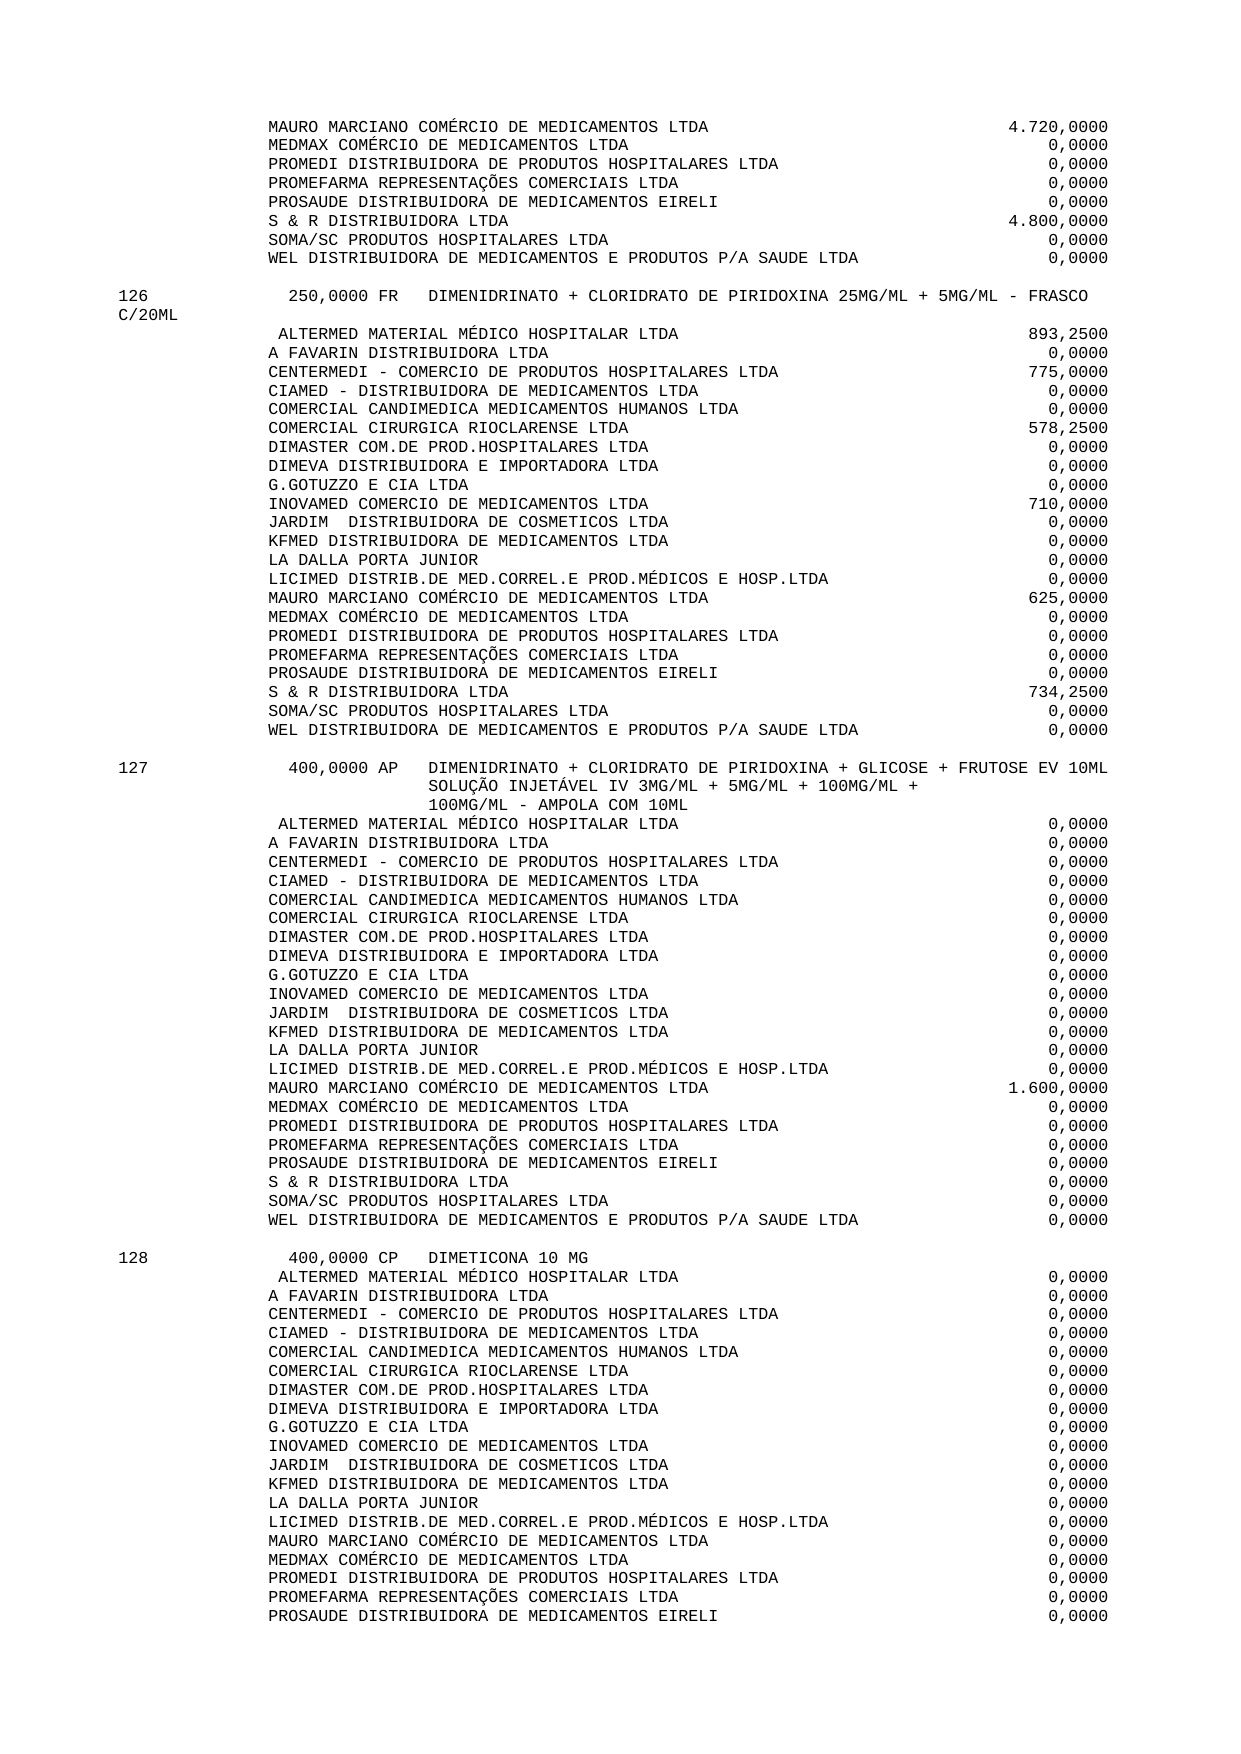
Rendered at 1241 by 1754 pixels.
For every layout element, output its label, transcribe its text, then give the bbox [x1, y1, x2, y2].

text MAURO MARCIANO COMÉRCIO DE MEDICAMENTOS LTDA 4.720,0000 MEDMAX COMÉRCIO DE MEDICAMENTOS LTDA 0,0000 PROMEDI DISTRIBUIDORA DE PRODUTOS HOSPITALARES LTDA 0,0000 PROMEFARMA REPRESENTAÇÕES COMERCIAIS LTDA 0,0000 PROSAUDE DISTRIBUIDORA DE MEDICAMENTOS EIRELI 0,0000 S & R DISTRIBUIDORA LTDA 4.800,0000 SOMA/SC PRODUTOS HOSPITALARES LTDA 0,0000 WEL DISTRIBUIDORA DE MEDICAMENTOS E PRODUTOS P/A SAUDE LTDA 0,0000 126 250,0000 FR DIMENIDRINATO + CLORIDRATO DE PIRIDOXINA 25MG/ML + 5MG/ML - FRASCO C/20ML ALTERMED MATERIAL MÉDICO HOSPITALAR LTDA 893,2500 A FAVARIN DISTRIBUIDORA LTDA 0,0000 CENTERMEDI - COMERCIO DE PRODUTOS HOSPITALARES LTDA 775,0000 CIAMED - DISTRIBUIDORA DE MEDICAMENTOS LTDA 0,0000 COMERCIAL CANDIMEDICA MEDICAMENTOS HUMANOS LTDA 0,0000 COMERCIAL CIRURGICA RIOCLARENSE LTDA 578,2500 DIMASTER COM.DE PROD.HOSPITALARES LTDA 0,0000 DIMEVA DISTRIBUIDORA E IMPORTADORA LTDA 0,0000 G.GOTUZZO E CIA LTDA 0,0000 INOVAMED COMERCIO DE MEDICAMENTOS LTDA 710,0000 JARDIM DISTRIBUIDORA DE COSMETICOS LTDA 0,0000 KFMED DISTRIBUIDORA DE MEDICAMENTOS LTDA 0,0000 LA DALLA PORTA JUNIOR 0,0000 LICIMED DISTRIB.DE MED.CORREL.E PROD.MÉDICOS E HOSP.LTDA 0,0000 MAURO MARCIANO COMÉRCIO DE MEDICAMENTOS LTDA 625,0000 MEDMAX COMÉRCIO DE MEDICAMENTOS LTDA 0,0000 PROMEDI DISTRIBUIDORA DE PRODUTOS HOSPITALARES LTDA 0,0000 PROMEFARMA REPRESENTAÇÕES COMERCIAIS LTDA 0,0000 PROSAUDE DISTRIBUIDORA DE MEDICAMENTOS EIRELI 0,0000 S & R DISTRIBUIDORA LTDA 734,2500 SOMA/SC PRODUTOS HOSPITALARES LTDA 0,0000 WEL DISTRIBUIDORA DE MEDICAMENTOS E PRODUTOS P/A SAUDE LTDA 0,0000 127 400,0000 AP DIMENIDRINATO + CLORIDRATO DE PIRIDOXINA + GLICOSE + FRUTOSE EV 10ML SOLUÇÃO INJETÁVEL IV 3MG/ML + 5MG/ML + 100MG/ML + 100MG/ML - AMPOLA COM 10ML ALTERMED MATERIAL MÉDICO HOSPITALAR LTDA 0,0000 A FAVARIN DISTRIBUIDORA LTDA 0,0000 CENTERMEDI - COMERCIO DE PRODUTOS HOSPITALARES LTDA 0,0000 CIAMED - DISTRIBUIDORA DE MEDICAMENTOS LTDA 0,0000 COMERCIAL CANDIMEDICA MEDICAMENTOS HUMANOS LTDA 0,0000 COMERCIAL CIRURGICA RIOCLARENSE LTDA 0,0000 DIMASTER COM.DE PROD.HOSPITALARES LTDA 0,0000 DIMEVA DISTRIBUIDORA E IMPORTADORA LTDA 0,0000 G.GOTUZZO E CIA LTDA 0,0000 INOVAMED COMERCIO DE MEDICAMENTOS LTDA 0,0000 JARDIM DISTRIBUIDORA DE COSMETICOS LTDA 0,0000 KFMED DISTRIBUIDORA DE MEDICAMENTOS LTDA 0,0000 LA DALLA PORTA JUNIOR 0,0000 LICIMED DISTRIB.DE MED.CORREL.E PROD.MÉDICOS E HOSP.LTDA 0,0000 MAURO MARCIANO COMÉRCIO DE MEDICAMENTOS LTDA 1.600,0000 MEDMAX COMÉRCIO DE MEDICAMENTOS LTDA 0,0000 PROMEDI DISTRIBUIDORA DE PRODUTOS HOSPITALARES LTDA 0,0000 PROMEFARMA REPRESENTAÇÕES COMERCIAIS LTDA 0,0000 PROSAUDE DISTRIBUIDORA DE MEDICAMENTOS EIRELI 0,0000 S & R DISTRIBUIDORA LTDA 0,0000 SOMA/SC PRODUTOS HOSPITALARES LTDA 0,0000 WEL DISTRIBUIDORA DE MEDICAMENTOS E PRODUTOS P/A SAUDE LTDA 0,0000 128 400,0000 CP DIMETICONA 10 MG ALTERMED MATERIAL MÉDICO HOSPITALAR LTDA 0,0000 A FAVARIN DISTRIBUIDORA LTDA 0,0000 CENTERMEDI - COMERCIO DE PRODUTOS HOSPITALARES LTDA 0,0000 CIAMED - DISTRIBUIDORA DE MEDICAMENTOS LTDA 0,0000 COMERCIAL CANDIMEDICA MEDICAMENTOS HUMANOS LTDA 0,0000 COMERCIAL CIRURGICA RIOCLARENSE LTDA 0,0000 DIMASTER COM.DE PROD.HOSPITALARES LTDA 0,0000 DIMEVA DISTRIBUIDORA E IMPORTADORA LTDA 0,0000 G.GOTUZZO E CIA LTDA 0,0000 INOVAMED COMERCIO DE MEDICAMENTOS LTDA 0,0000 JARDIM DISTRIBUIDORA DE COSMETICOS LTDA 0,0000 KFMED DISTRIBUIDORA DE MEDICAMENTOS LTDA 0,0000 LA DALLA PORTA JUNIOR 0,0000 LICIMED DISTRIB.DE MED.CORREL.E PROD.MÉDICOS E HOSP.LTDA 0,0000 MAURO MARCIANO COMÉRCIO DE MEDICAMENTOS LTDA 0,0000 MEDMAX COMÉRCIO DE MEDICAMENTOS LTDA 0,0000 PROMEDI DISTRIBUIDORA DE PRODUTOS HOSPITALARES LTDA 0,0000 PROMEFARMA REPRESENTAÇÕES COMERCIAIS LTDA 0,0000 PROSAUDE DISTRIBUIDORA DE MEDICAMENTOS EIRELI 0,0000 [118, 118, 1122, 1626]
